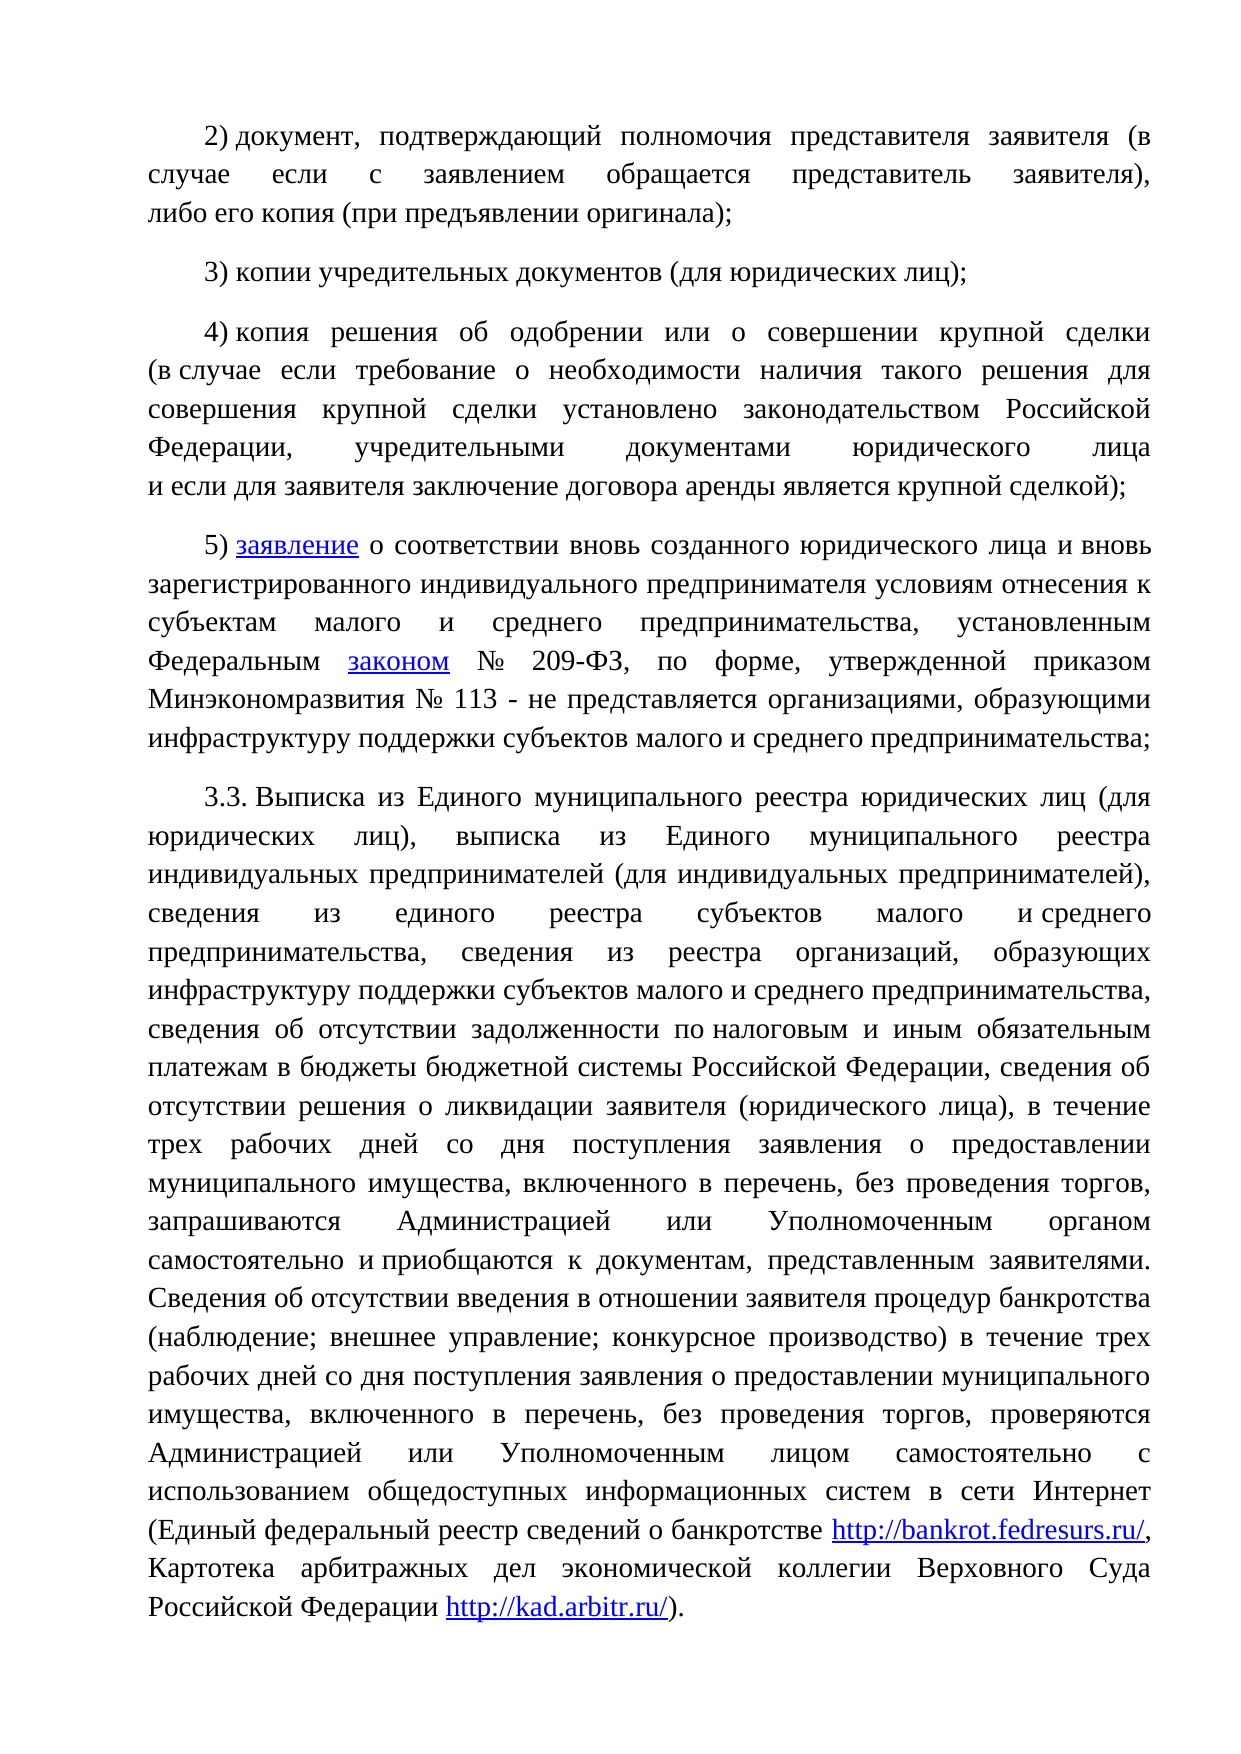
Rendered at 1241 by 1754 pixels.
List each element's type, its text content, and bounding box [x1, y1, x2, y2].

text 2) документ, подтверждающий полномочия представителя заявителя (в случае если с заявлением обращается представитель заявителя), либо его копия (при предъявлении оригинала); [148, 118, 1152, 229]
text 5) заявление о соответствии вновь созданного юридического лица и вновь зарегистрированного индивидуального предпринимателя условиям отнесения к субъектам малого и среднего предпринимательства, установленным Федеральным законом № 209-ФЗ, по форме, утвержденной приказом Минэкономразвития № 113 - не представляется организациями, образующими инфраструктуру поддержки субъектов малого и среднего предпринимательства; [148, 527, 1152, 754]
text 3.3. Выписка из Единого муниципального реестра юридических лиц (для юридических лиц), выписка из Единого муниципального реестра индивидуальных предпринимателей (для индивидуальных предпринимателей), сведения из единого реестра субъектов малого и среднего предпринимательства, сведения из реестра организаций, образующих инфраструктуру поддержки субъектов малого и среднего предпринимательства, сведения об отсутствии задолженности по налоговым и иным обязательным платежам в бюджеты бюджетной системы Российской Федерации, сведения об отсутствии решения о ликвидации заявителя (юридического лица), в течение трех рабочих дней со дня поступления заявления о предоставлении муниципального имущества, включенного в перечень, без проведения торгов, запрашиваются Администрацией или Уполномоченным органом самостоятельно и приобщаются к документам, представленным заявителями. Сведения об отсутствии введения в отношении заявителя процедур банкротства (наблюдение; внешнее управление; конкурсное производство) в течение трех рабочих дней со дня поступления заявления о предоставлении муниципального имущества, включенного в перечень, без проведения торгов, проверяются Администрацией или Уполномоченным лицом самостоятельно с использованием общедоступных информационных систем в сети Интернет (Единый федеральный реестр сведений о банкротстве http://bankrot.fedresurs.ru/, Картотека арбитражных дел экономической коллегии Верховного Суда Российской Федерации http://kad.arbitr.ru/). [148, 779, 1152, 1622]
text 3) копии учредительных документов (для юридических лиц); [148, 254, 1152, 288]
text 4) копия решения об одобрении или о совершении крупной сделки (в случае если требование о необходимости наличия такого решения для совершения крупной сделки установлено законодательством Российской Федерации, учредительными документами юридического лица и если для заявителя заключение договора аренды является крупной сделкой); [148, 314, 1152, 502]
